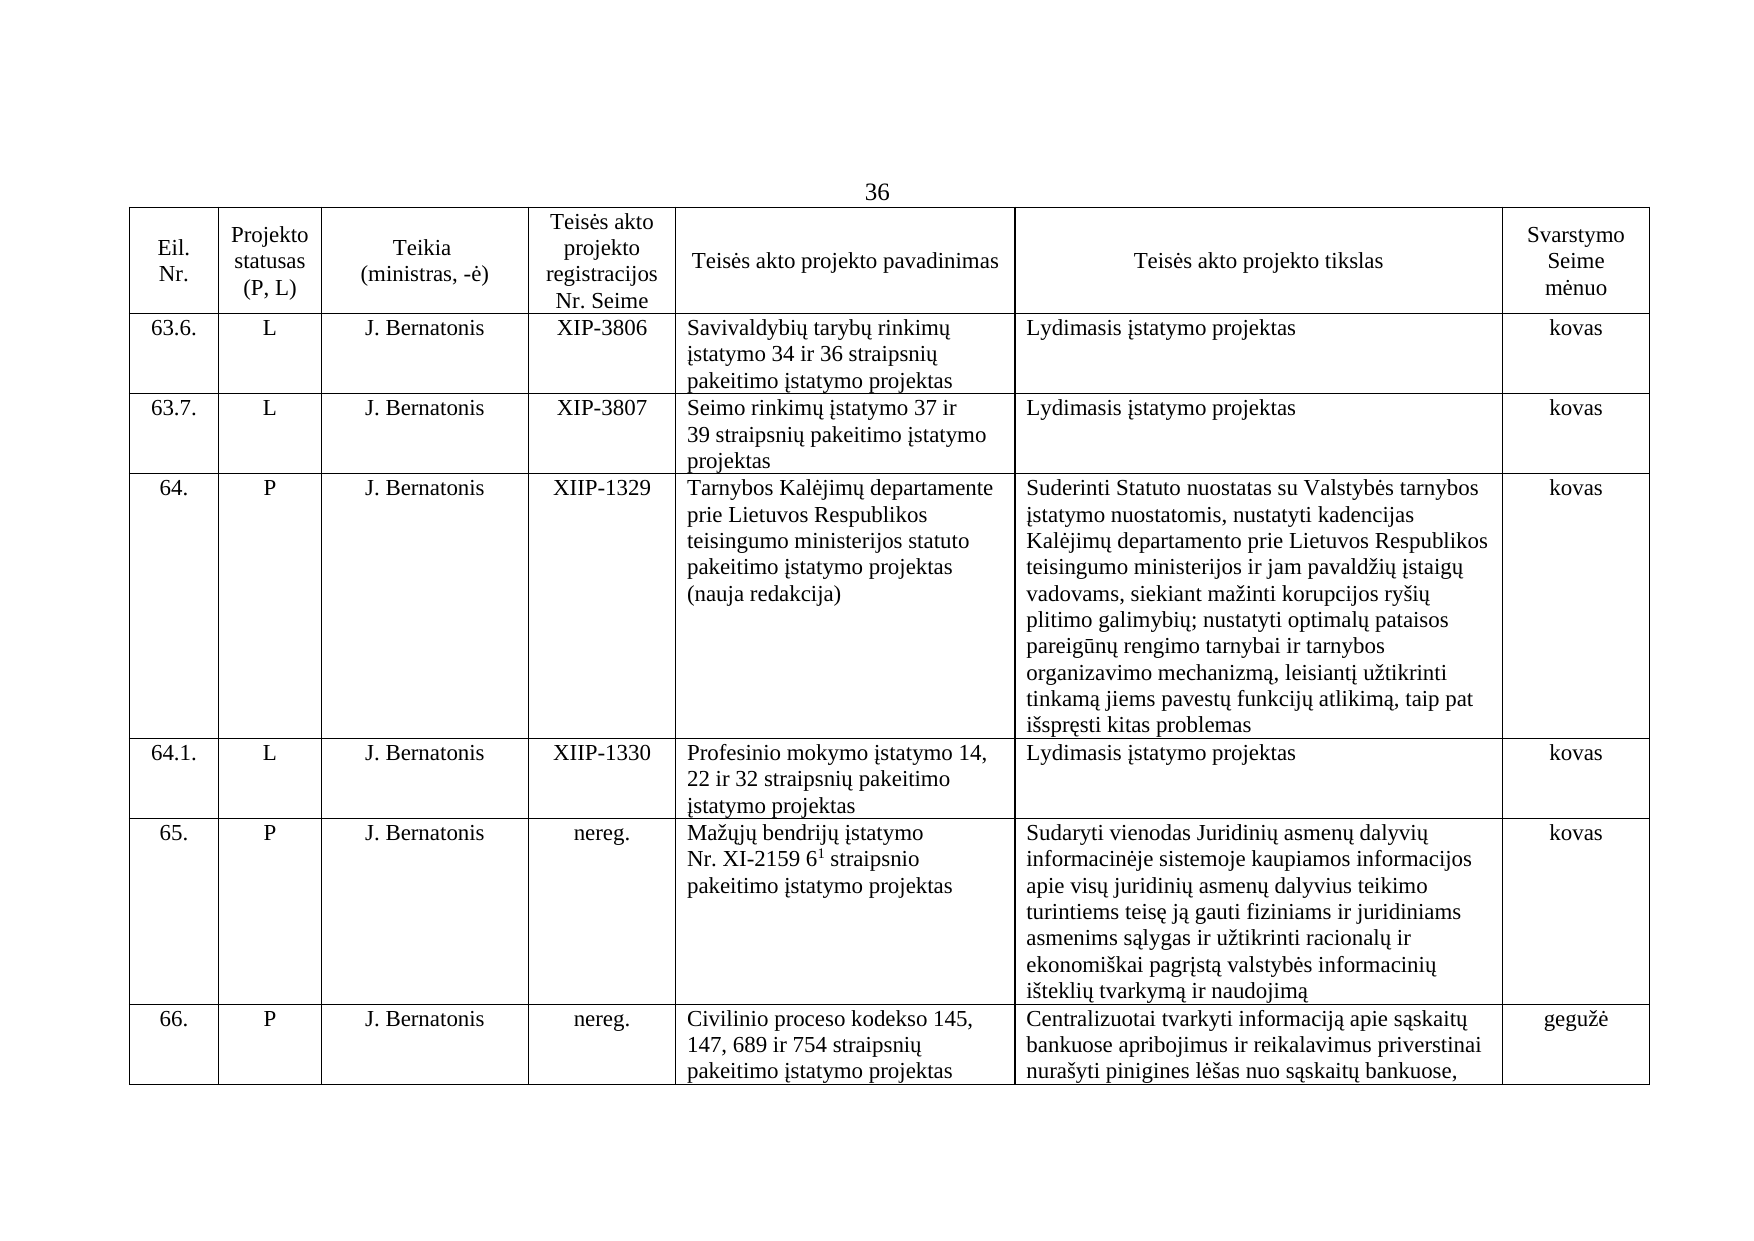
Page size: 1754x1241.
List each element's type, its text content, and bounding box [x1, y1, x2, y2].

table_cell XIIP-1330 [529, 739, 675, 818]
table_cell Tarnybos Kalėjimų departamente prie Lietuvos Respublikos teisingumo ministerijos statuto pakeitimo įstatymo projektas (nauja redakcija) [676, 474, 1014, 738]
table_cell kovas [1503, 394, 1649, 473]
table_cell Profesinio mokymo įstatymo 14, 22 ir 32 straipsnių pakeitimo įstatymo projektas [676, 739, 1014, 818]
table_cell kovas [1503, 819, 1649, 1003]
table_cell gegužė [1503, 1005, 1649, 1084]
table_cell J. Bernatonis [322, 474, 528, 738]
table_cell Mažųjų bendrijų įstatymo Nr. XI-2159 61 straipsnio pakeitimo įstatymo projektas [676, 819, 1014, 1003]
table_cell P [219, 474, 321, 738]
table_cell 65. [130, 819, 218, 1003]
table_cell P [219, 1005, 321, 1084]
table_cell Lydimasis įstatymo projektas [1016, 314, 1502, 393]
table_cell Centralizuotai tvarkyti informaciją apie sąskaitų bankuose apribojimus ir reikalavimus priverstinai nurašyti pinigines lėšas nuo sąskaitų bankuose, [1016, 1005, 1502, 1084]
table_cell kovas [1503, 474, 1649, 738]
table_cell Suderinti Statuto nuostatas su Valstybės tarnybos įstatymo nuostatomis, nustatyti kadencijas Kalėjimų departamento prie Lietuvos Respublikos teisingumo ministerijos ir jam pavaldžių įstaigų vadovams, siekiant mažinti korupcijos ryšių plitimo galimybių; nustatyti optimalų pataisos pareigūnų rengimo tarnybai ir tarnybos organizavimo mechanizmą, leisiantį užtikrinti tinkamą jiems pavestų funkcijų atlikimą, taip pat išspręsti kitas problemas [1016, 474, 1502, 738]
table_cell J. Bernatonis [322, 314, 528, 393]
table_cell Savivaldybių tarybų rinkimų įstatymo 34 ir 36 straipsnių pakeitimo įstatymo projektas [676, 314, 1014, 393]
table_cell Civilinio proceso kodekso 145, 147, 689 ir 754 straipsnių pakeitimo įstatymo projektas [676, 1005, 1014, 1084]
table_cell nereg. [529, 819, 675, 1003]
table_cell kovas [1503, 739, 1649, 818]
table_cell Seimo rinkimų įstatymo 37 ir 39 straipsnių pakeitimo įstatymo projektas [676, 394, 1014, 473]
table_cell J. Bernatonis [322, 394, 528, 473]
table_cell Sudaryti vienodas Juridinių asmenų dalyvių informacinėje sistemoje kaupiamos informacijos apie visų juridinių asmenų dalyvius teikimo turintiems teisę ją gauti fiziniams ir juridiniams asmenims sąlygas ir užtikrinti racionalų ir ekonomiškai pagrįstą valstybės informacinių išteklių tvarkymą ir naudojimą [1016, 819, 1502, 1003]
table_cell 64. [130, 474, 218, 738]
table_cell nereg. [529, 1005, 675, 1084]
table_cell XIP-3807 [529, 394, 675, 473]
table_header Teikia (ministras, -ė) [322, 208, 528, 313]
table_header Eil. Nr. [130, 208, 218, 313]
table_cell 66. [130, 1005, 218, 1084]
table_header Svarstymo Seime mėnuo [1503, 208, 1649, 313]
table_cell 63.7. [130, 394, 218, 473]
table_cell Lydimasis įstatymo projektas [1016, 394, 1502, 473]
table_cell L [219, 314, 321, 393]
table_header Teisės akto projekto pavadinimas [676, 208, 1014, 313]
table_header Projekto statusas (P, L) [219, 208, 321, 313]
table_cell 63.6. [130, 314, 218, 393]
table_cell XIIP-1329 [529, 474, 675, 738]
table_cell J. Bernatonis [322, 1005, 528, 1084]
table_cell J. Bernatonis [322, 819, 528, 1003]
table_cell J. Bernatonis [322, 739, 528, 818]
table_cell Lydimasis įstatymo projektas [1016, 739, 1502, 818]
table_cell kovas [1503, 314, 1649, 393]
table_header Teisės akto projekto registracijos Nr. Seime [529, 208, 675, 313]
table_cell XIP-3806 [529, 314, 675, 393]
table_header Teisės akto projekto tikslas [1016, 208, 1502, 313]
table_cell L [219, 739, 321, 818]
table_cell L [219, 394, 321, 473]
table_cell 64.1. [130, 739, 218, 818]
table_cell P [219, 819, 321, 1003]
